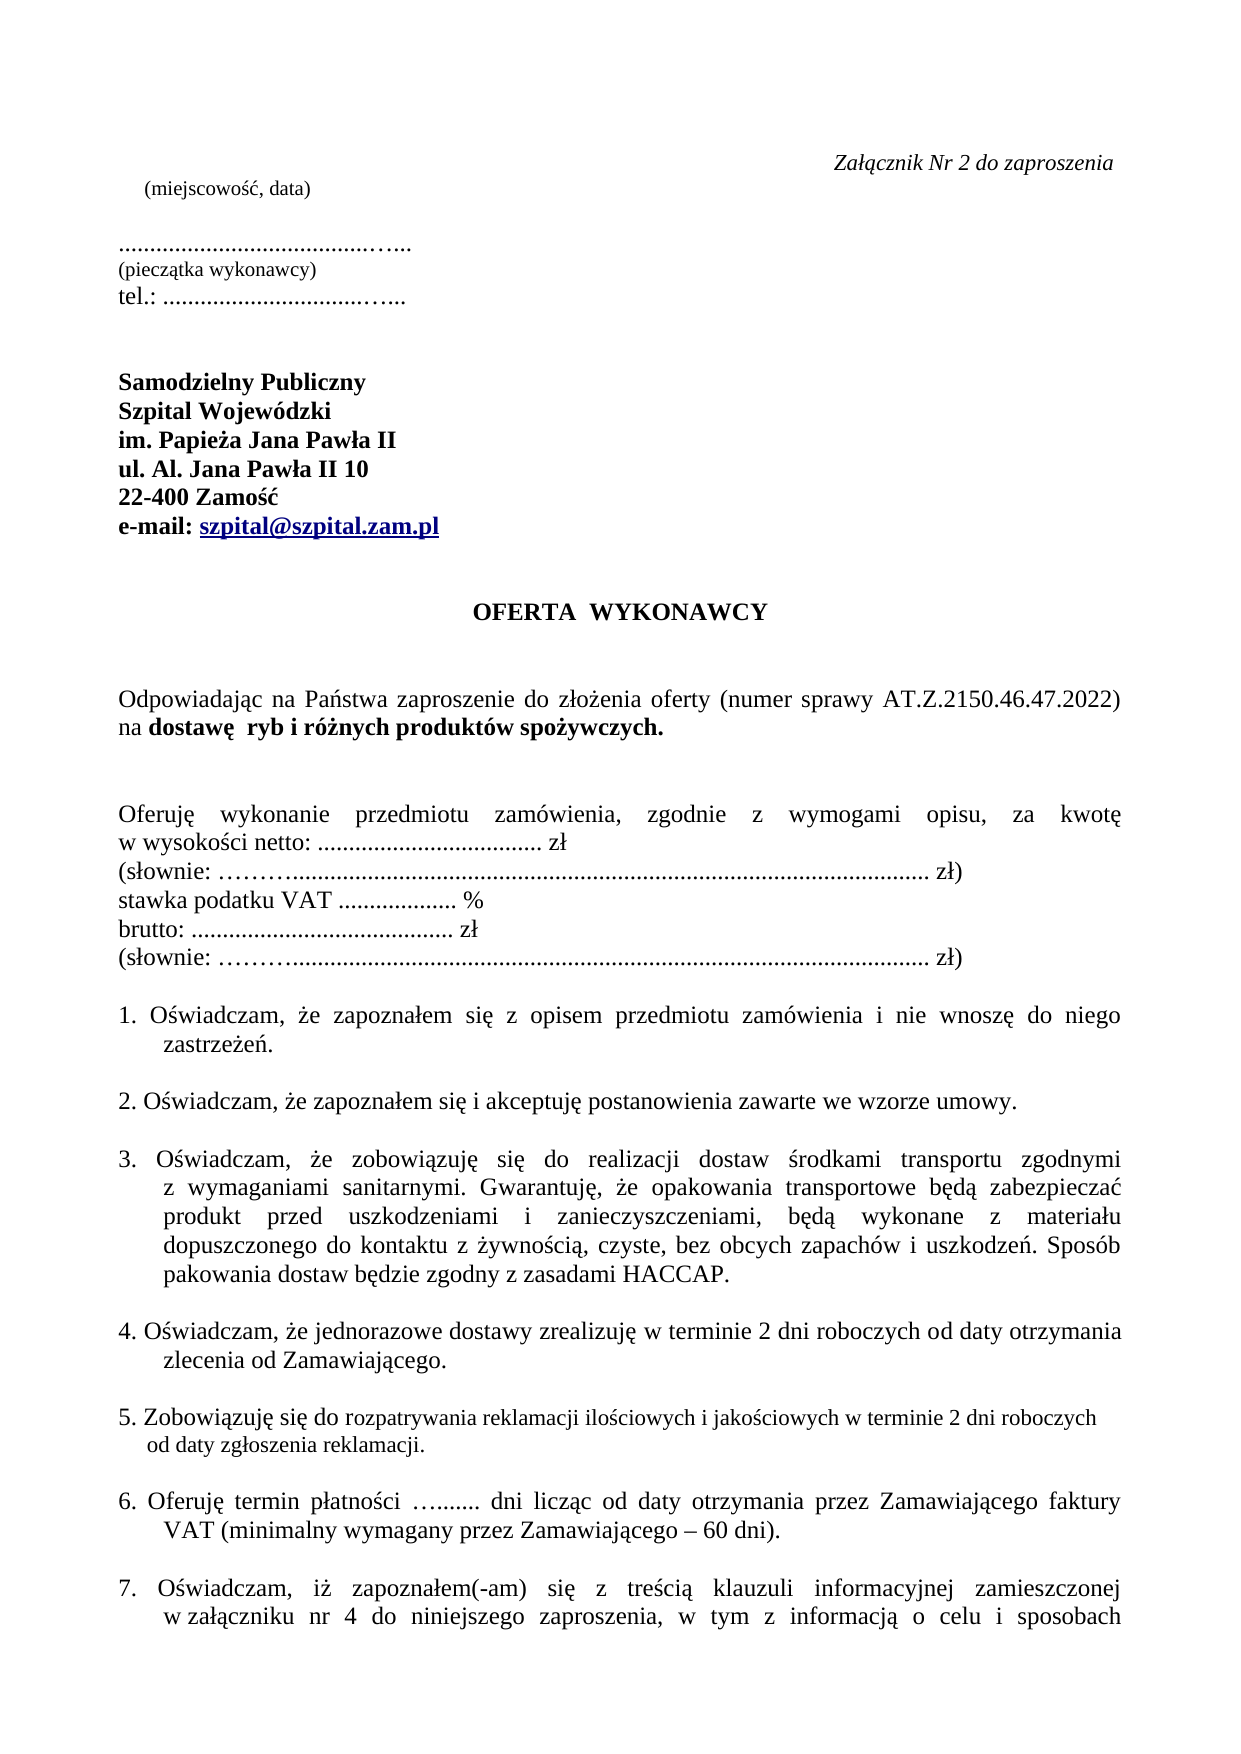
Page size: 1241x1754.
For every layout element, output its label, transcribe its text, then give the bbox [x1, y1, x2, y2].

text Oferuję wykonanie przedmiotu zamówienia, zgodnie z wymogami opisu, za kwotę w wysokości netto: .................................... zł [118, 799, 1122, 856]
text stawka podatku VAT ................... % [118, 885, 1122, 914]
text e-mail: szpital@szpital.zam.pl [118, 511, 1122, 540]
list 1. Oświadczam, że zapoznałem się z opisem przedmiotu zamówienia i nie wnoszę do niego zastrzeżeń. [118, 1000, 1122, 1057]
text OFERTA WYKONAWCY [118, 597, 1122, 626]
list 4. Oświadczam, że jednorazowe dostawy zrealizuję w terminie 2 dni roboczych od daty otrzymania zlecenia od Zamawiającego. [118, 1316, 1122, 1374]
text (miejscowość, data) [118, 176, 1122, 200]
text Samodzielny Publiczny [118, 367, 1122, 396]
text ........................................…... [118, 228, 1122, 257]
text brutto: .......................................... zł [118, 914, 1122, 942]
text Odpowiadając na Państwa zaproszenie do złożenia oferty (numer sprawy AT.Z.2150.46.47.2022) na dostawę ryb i różnych produktów spożywczych. [118, 684, 1122, 741]
text (słownie: ………...................................................................................................... zł) [118, 942, 1122, 971]
text tel.: ................................…... [118, 281, 1122, 310]
text od daty zgłoszenia reklamacji. [118, 1431, 1122, 1458]
list 2. Oświadczam, że zapoznałem się i akceptuję postanowienia zawarte we wzorze umowy. [118, 1086, 1122, 1115]
list 6. Oferuję termin płatności …....... dni licząc od daty otrzymania przez Zamawiającego faktury VAT (minimalny wymagany przez Zamawiającego – 60 dni). [118, 1486, 1122, 1544]
text (pieczątka wykonawcy) [118, 257, 1122, 281]
text Załącznik Nr 2 do zaproszenia [118, 147, 1122, 176]
text ul. Al. Jana Pawła II 10 [118, 454, 1122, 482]
text im. Papieża Jana Pawła II [118, 425, 1122, 454]
text (słownie: ………...................................................................................................... zł) [118, 856, 1122, 885]
list 7. Oświadczam, iż zapoznałem(-am) się z treścią klauzuli informacyjnej zamieszczonej w załączniku nr 4 do niniejszego zaproszenia, w tym z informacją o celu i sposobach [118, 1573, 1122, 1630]
text Szpital Wojewódzki [118, 396, 1122, 425]
text 5. Zobowiązuję się do rozpatrywania reklamacji ilościowych i jakościowych w terminie 2 dni roboczych [118, 1402, 1122, 1431]
list 3. Oświadczam, że zobowiązuję się do realizacji dostaw środkami transportu zgodnymi z wymaganiami sanitarnymi. Gwarantuję, że opakowania transportowe będą zabezpieczać produkt przed uszkodzeniami i zanieczyszczeniami, będą wykonane z materiału dopuszczonego do kontaktu z żywnością, czyste, bez obcych zapachów i uszkodzeń. Sposób pakowania dostaw będzie zgodny z zasadami HACCAP. [118, 1144, 1122, 1287]
text 22-400 Zamość [118, 482, 1122, 511]
